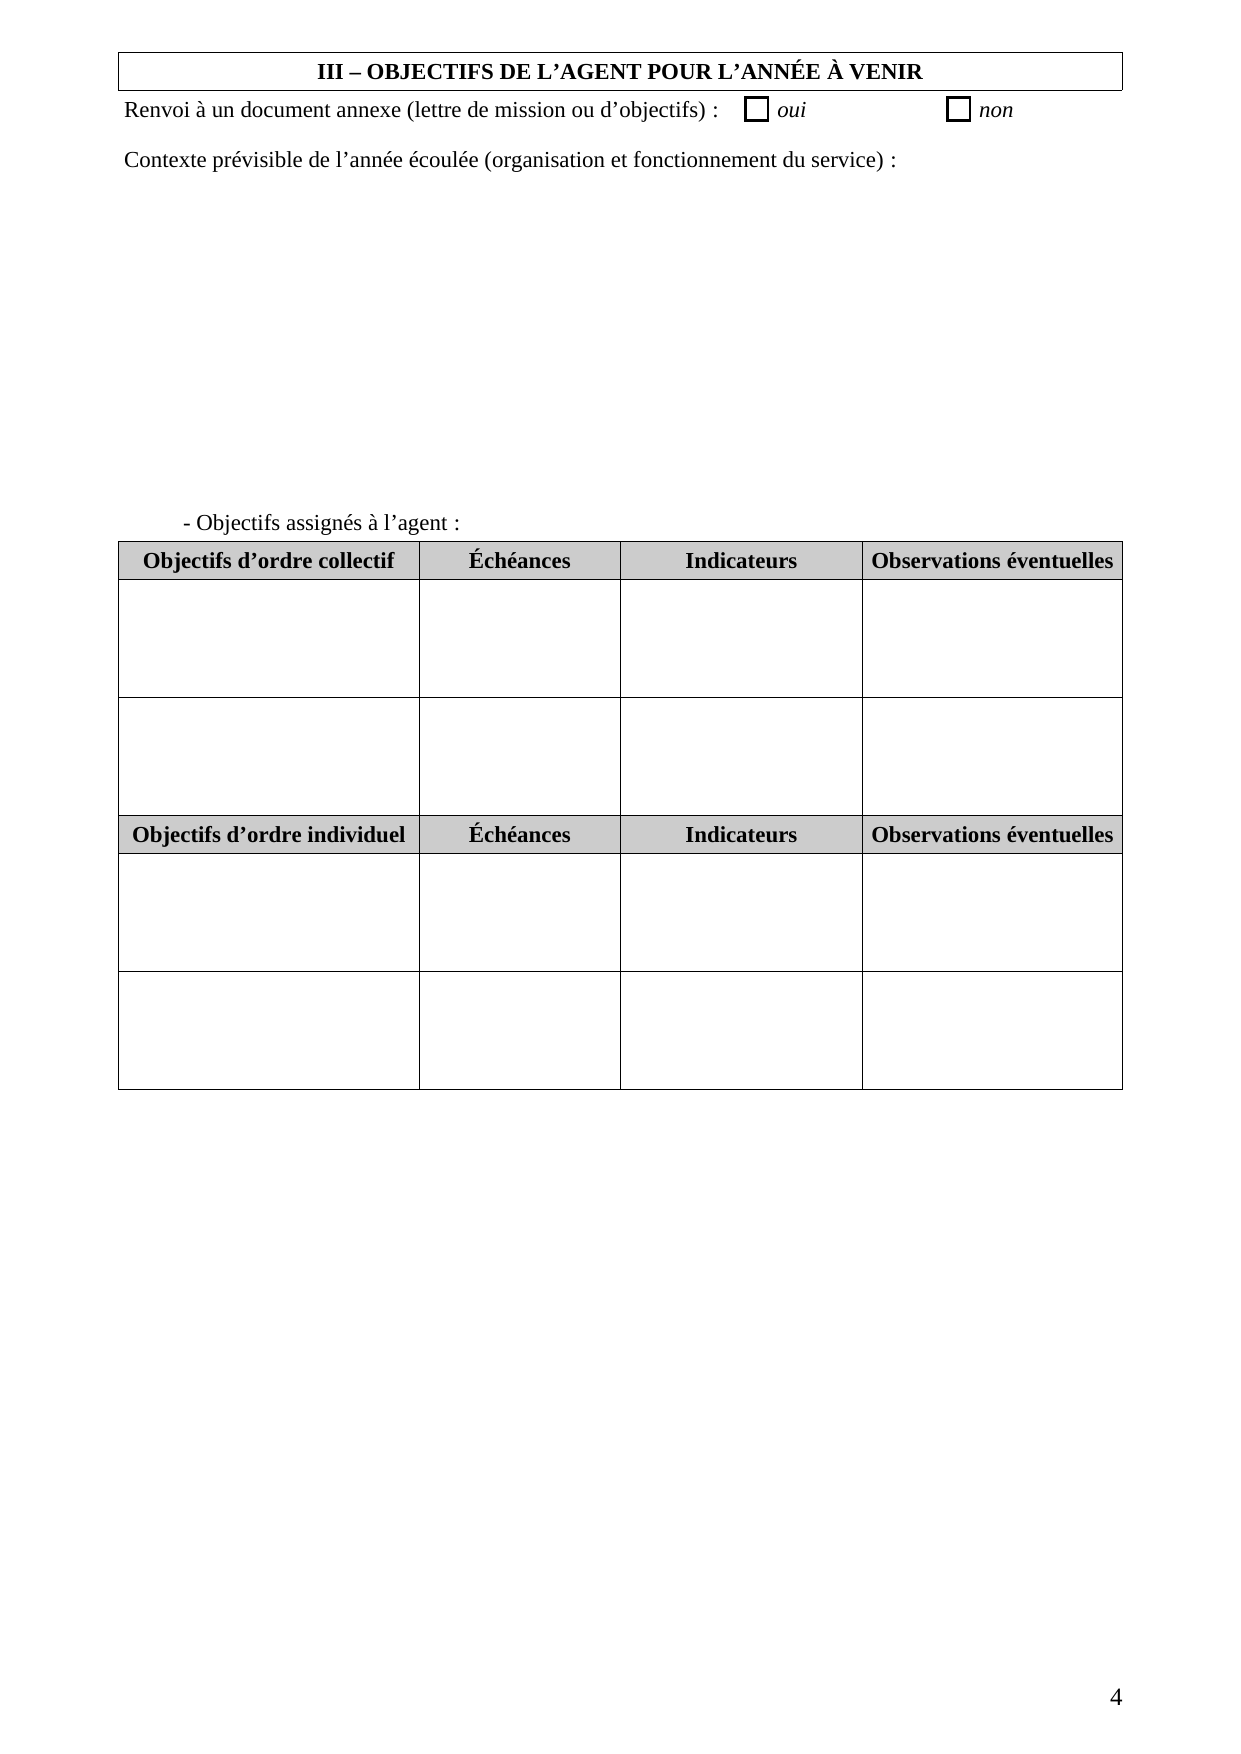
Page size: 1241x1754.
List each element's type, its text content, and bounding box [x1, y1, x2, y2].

table_cell Observations éventuelles [863, 542, 1122, 579]
table_cell Renvoi à un document annexe (lettre de mission ou d’objectifs) : [118, 91, 726, 140]
table_cell [863, 854, 1122, 971]
table_cell [621, 698, 862, 815]
table_cell Contexte prévisible de l’année écoulée (organisation et fonctionnement du service) : [118, 140, 1122, 178]
table_cell [863, 972, 1122, 1089]
table_cell Observations éventuelles [863, 816, 1122, 853]
table_cell [118, 178, 1122, 477]
table_header - Objectifs assignés à l’agent : [118, 503, 1122, 541]
table_cell oui [726, 91, 928, 140]
table_cell [621, 854, 862, 971]
table_cell [119, 580, 419, 697]
table_cell [119, 698, 419, 815]
table_cell [863, 580, 1122, 697]
table_cell [420, 854, 620, 971]
table_cell [420, 972, 620, 1089]
table_cell [621, 580, 862, 697]
table_cell Objectifs d’ordre collectif [119, 542, 419, 579]
table_cell [420, 698, 620, 815]
table_header III – OBJECTIFS DE L’AGENT POUR L’ANNÉE À VENIR [119, 53, 1122, 90]
table_cell [119, 972, 419, 1089]
table_cell [863, 698, 1122, 815]
table_cell [420, 580, 620, 697]
table_cell Indicateurs [621, 542, 862, 579]
table_cell Échéances [420, 816, 620, 853]
table_cell non [928, 91, 1122, 140]
table_cell [119, 854, 419, 971]
table_cell Objectifs d’ordre individuel [119, 816, 419, 853]
table_cell [621, 972, 862, 1089]
table_cell Indicateurs [621, 816, 862, 853]
table_cell Échéances [420, 542, 620, 579]
